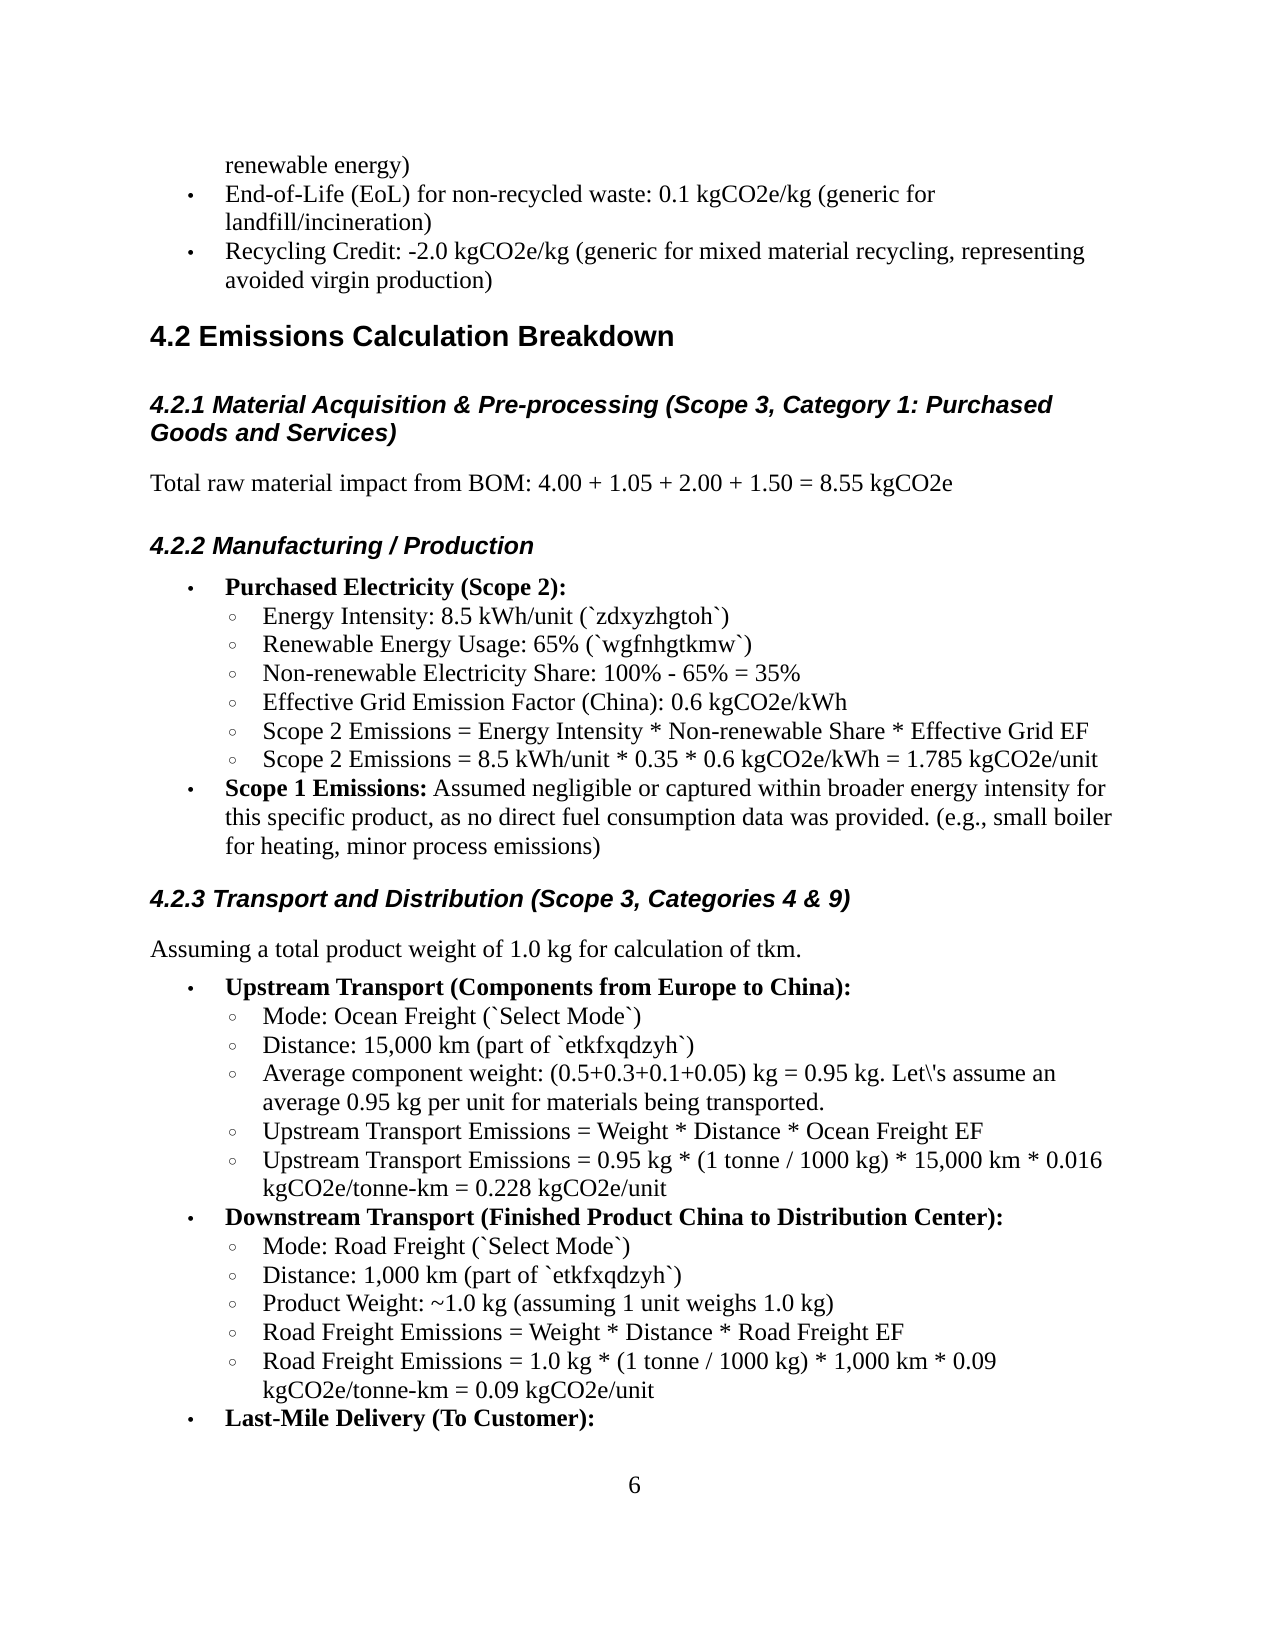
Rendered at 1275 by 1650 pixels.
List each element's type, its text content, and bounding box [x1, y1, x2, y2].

list Mode: Road Freight (`Select Mode`) [225, 1231, 1125, 1260]
list Upstream Transport Emissions = Weight * Distance * Ocean Freight EF [225, 1116, 1125, 1145]
list Recycling Credit: -2.0 kgCO2e/kg (generic for mixed material recycling, representing avoided virgin production) [187, 236, 1125, 294]
list Renewable Energy Usage: 65% (`wgfnhgtkmw`) [225, 629, 1125, 658]
list Downstream Transport (Finished Product China to Distribution Center): [187, 1202, 1125, 1231]
list Purchased Electricity (Scope 2): [187, 572, 1125, 601]
list End-of-Life (EoL) for non-recycled waste: 0.1 kgCO2e/kg (generic for landfill/incineration) [187, 179, 1125, 236]
list Distance: 1,000 km (part of `etkfxqdzyh`) [225, 1260, 1125, 1288]
list Road Freight Emissions = Weight * Distance * Road Freight EF [225, 1317, 1125, 1346]
list Last-Mile Delivery (To Customer): [187, 1403, 1125, 1432]
list Scope 1 Emissions: Assumed negligible or captured within broader energy intensity for this specific product, as no direct fuel consumption data was provided. (e.g., small boiler for heating, minor process emissions) [187, 773, 1125, 859]
list Upstream Transport (Components from Europe to China): [187, 972, 1125, 1001]
list Energy Intensity: 8.5 kWh/unit (`zdxyzhgtoh`) [225, 601, 1125, 629]
list Distance: 15,000 km (part of `etkfxqdzyh`) [225, 1030, 1125, 1058]
subtitle 4.2 Emissions Calculation Breakdown [150, 319, 1125, 352]
list Product Weight: ~1.0 kg (assuming 1 unit weighs 1.0 kg) [225, 1288, 1125, 1317]
text Total raw material impact from BOM: 4.00 + 1.05 + 2.00 + 1.50 = 8.55 kgCO2e [150, 468, 1125, 497]
list Mode: Ocean Freight (`Select Mode`) [225, 1001, 1125, 1030]
list Average component weight: (0.5+0.3+0.1+0.05) kg = 0.95 kg. Let\'s assume an average 0.95 kg per unit for materials being transported. [225, 1058, 1125, 1116]
text Assuming a total product weight of 1.0 kg for calculation of tkm. [150, 934, 1125, 963]
list Scope 2 Emissions = Energy Intensity * Non-renewable Share * Effective Grid EF [225, 716, 1125, 744]
list Effective Grid Emission Factor (China): 0.6 kgCO2e/kWh [225, 687, 1125, 716]
list renewable energy) [187, 150, 1125, 179]
list Upstream Transport Emissions = 0.95 kg * (1 tonne / 1000 kg) * 15,000 km * 0.016 kgCO2e/tonne-km = 0.228 kgCO2e/unit [225, 1145, 1125, 1202]
subtitle 4.2.3 Transport and Distribution (Scope 3, Categories 4 & 9) [150, 884, 1125, 913]
list Scope 2 Emissions = 8.5 kWh/unit * 0.35 * 0.6 kgCO2e/kWh = 1.785 kgCO2e/unit [225, 744, 1125, 773]
subtitle 4.2.1 Material Acquisition & Pre-processing (Scope 3, Category 1: Purchased Goods and Services) [150, 390, 1125, 447]
list Road Freight Emissions = 1.0 kg * (1 tonne / 1000 kg) * 1,000 km * 0.09 kgCO2e/tonne-km = 0.09 kgCO2e/unit [225, 1346, 1125, 1403]
list Non-renewable Electricity Share: 100% - 65% = 35% [225, 658, 1125, 687]
subtitle 4.2.2 Manufacturing / Production [150, 531, 1125, 559]
